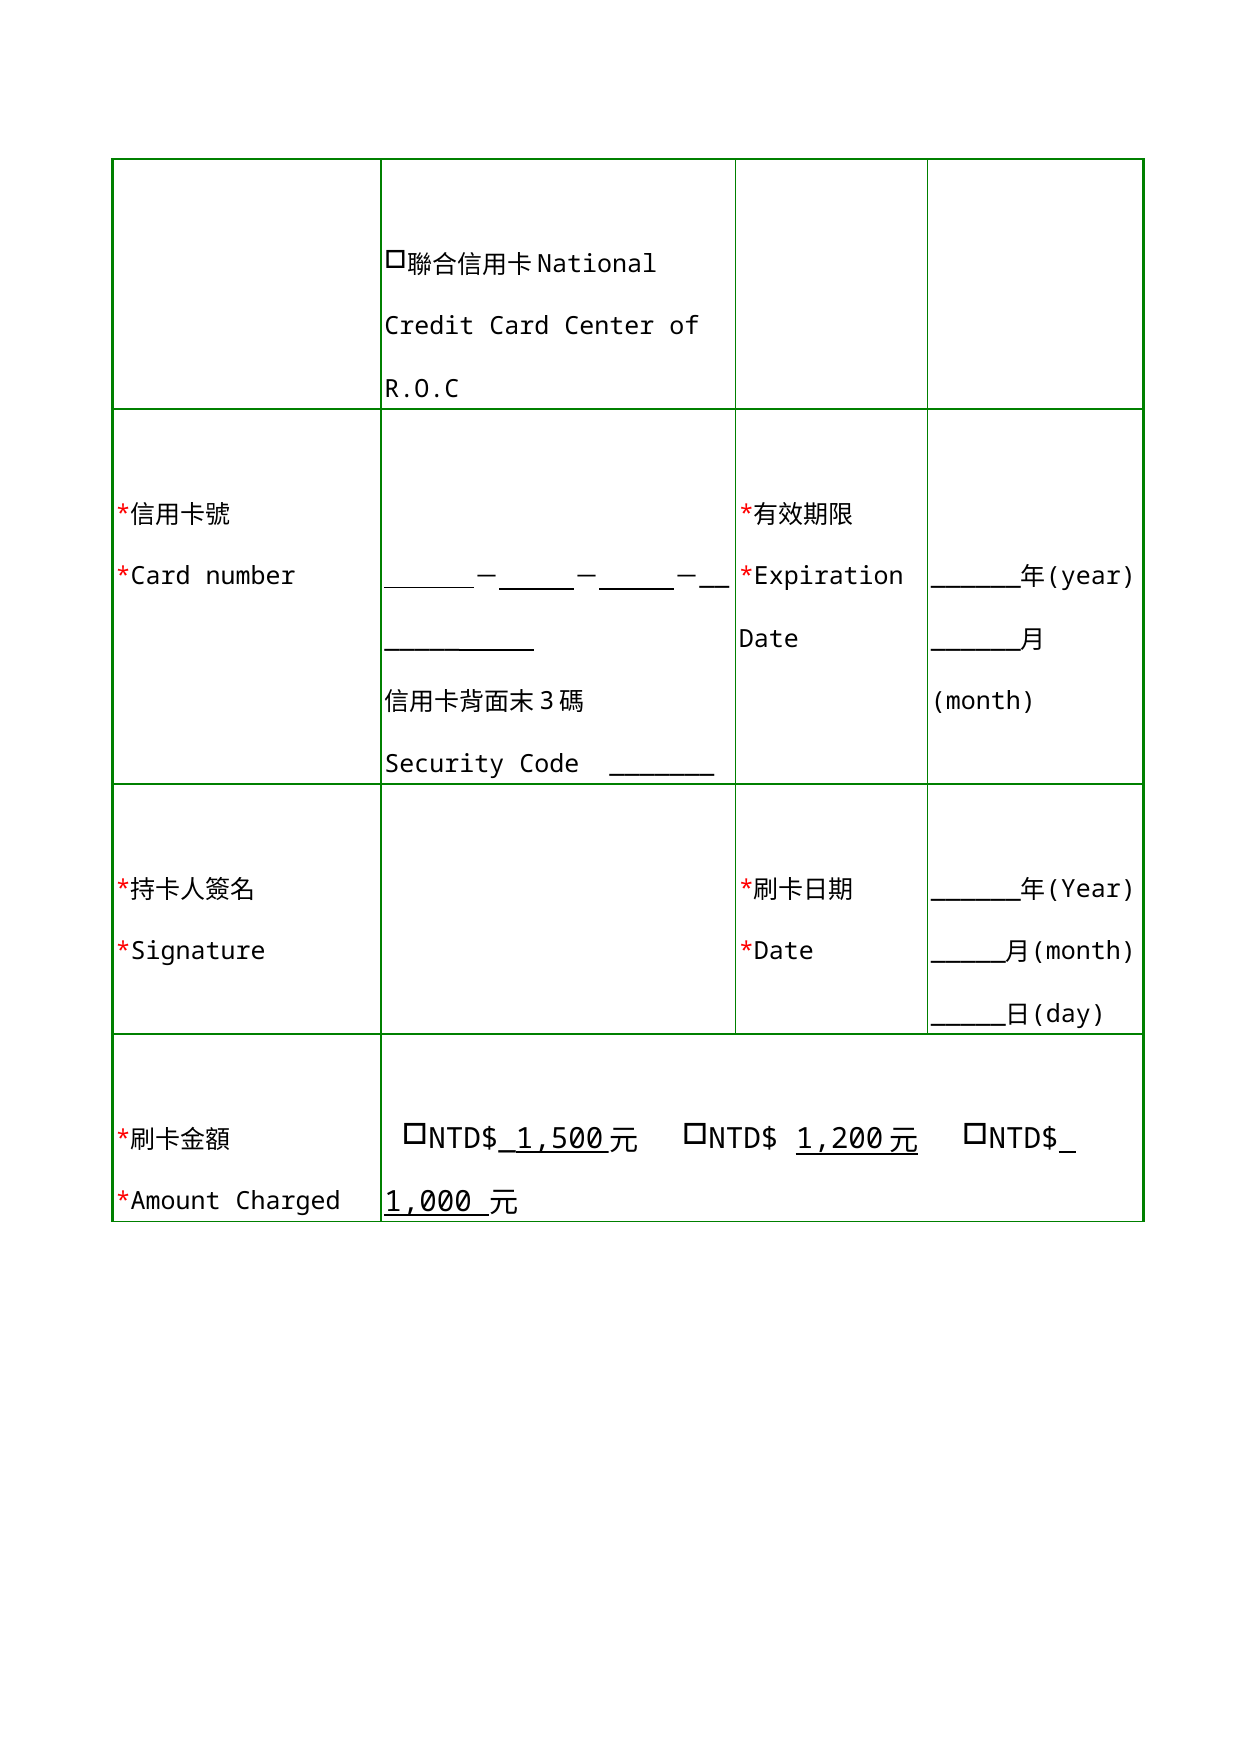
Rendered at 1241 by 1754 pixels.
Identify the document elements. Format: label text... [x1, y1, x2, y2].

table_cell [382, 785, 735, 1033]
table_cell － － －_______ 信用卡背面末3碼 Security Code _______ [382, 410, 735, 783]
table_cell ______年(Year) _____月(month) _____日(day) [928, 785, 1142, 1033]
table_cell NTD$_1,500元 NTD$ 1,200元 NTD$ 1,000 元 [382, 1035, 1142, 1221]
table_cell *持卡人簽名 *Signature [114, 785, 380, 1033]
table_cell [736, 160, 927, 408]
table_cell [114, 160, 380, 408]
table_cell ______年(year) ______月(month) [928, 410, 1142, 783]
table_cell 聯合信用卡National Credit Card Center of R.O.C [382, 160, 735, 408]
table_cell *信用卡號 *Card number [114, 410, 380, 783]
table_cell [928, 160, 1142, 408]
table_cell *有效期限 *Expiration Date [736, 410, 927, 783]
table_cell *刷卡日期 *Date [736, 785, 927, 1033]
table_cell *刷卡金額 *Amount Charged [114, 1035, 380, 1221]
